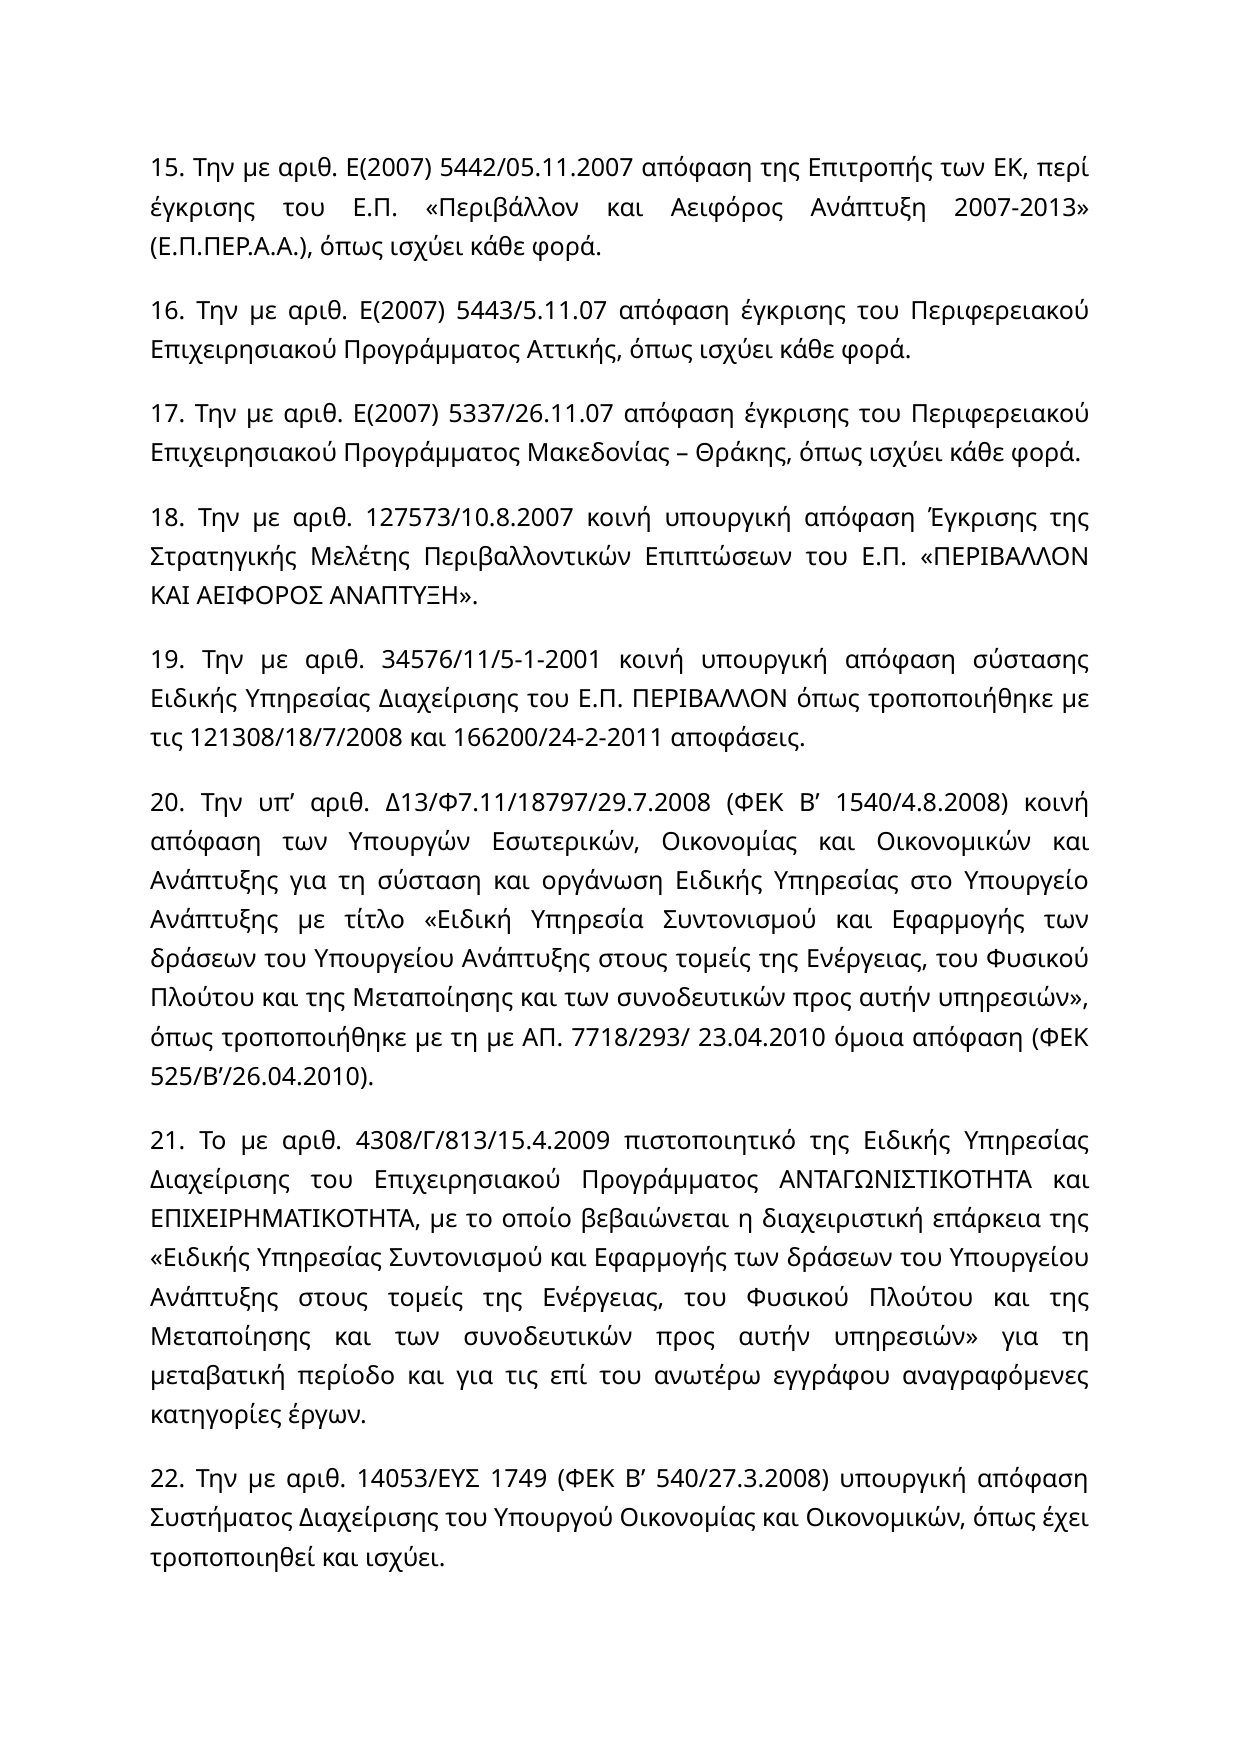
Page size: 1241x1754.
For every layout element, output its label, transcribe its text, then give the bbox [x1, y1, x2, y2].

text 15. Την με αριθ. Ε(2007) 5442/05.11.2007 απόφαση της Επιτροπής των ΕΚ, περί έγκρισης του Ε.Π. «Περιβάλλον και Αειφόρος Ανάπτυξη 2007-2013» (Ε.Π.ΠΕΡ.Α.Α.), όπως ισχύει κάθε φορά. [150, 150, 1090, 262]
text 19. Την με αριθ. 34576/11/5-1-2001 κοινή υπουργική απόφαση σύστασης Ειδικής Υπηρεσίας Διαχείρισης του Ε.Π. ΠΕΡΙΒΑΛΛΟΝ όπως τροποποιήθηκε με τις 121308/18/7/2008 και 166200/24-2-2011 αποφάσεις. [150, 642, 1090, 754]
text 18. Την με αριθ. 127573/10.8.2007 κοινή υπουργική απόφαση Έγκρισης της Στρατηγικής Μελέτης Περιβαλλοντικών Επιπτώσεων του Ε.Π. «ΠΕΡΙΒΑΛΛΟΝ ΚΑΙ ΑΕΙΦΟΡΟΣ ΑΝΑΠΤΥΞΗ». [150, 499, 1090, 612]
text 21. Το με αριθ. 4308/Γ/813/15.4.2009 πιστοποιητικό της Ειδικής Υπηρεσίας Διαχείρισης του Επιχειρησιακού Προγράμματος ΑΝΤΑΓΩΝΙΣΤΙΚΟΤΗΤΑ και ΕΠΙΧΕΙΡΗΜΑΤΙΚΟΤΗΤΑ, με το οποίο βεβαιώνεται η διαχειριστική επάρκεια της «Ειδικής Υπηρεσίας Συντονισμού και Εφαρμογής των δράσεων του Υπουργείου Ανάπτυξης στους τομείς της Ενέργειας, του Φυσικού Πλούτου και της Μεταποίησης και των συνοδευτικών προς αυτήν υπηρεσιών» για τη μεταβατική περίοδο και για τις επί του ανωτέρω εγγράφου αναγραφόμενες κατηγορίες έργων. [150, 1122, 1090, 1431]
text 17. Την με αριθ. Ε(2007) 5337/26.11.07 απόφαση έγκρισης του Περιφερειακού Επιχειρησιακού Προγράμματος Μακεδονίας – Θράκης, όπως ισχύει κάθε φορά. [150, 396, 1090, 469]
text 20. Την υπ’ αριθ. Δ13/Φ7.11/18797/29.7.2008 (ΦΕΚ Β’ 1540/4.8.2008) κοινή απόφαση των Υπουργών Εσωτερικών, Οικονομίας και Οικονομικών και Ανάπτυξης για τη σύσταση και οργάνωση Ειδικής Υπηρεσίας στο Υπουργείο Ανάπτυξης με τίτλο «Ειδική Υπηρεσία Συντονισμού και Εφαρμογής των δράσεων του Υπουργείου Ανάπτυξης στους τομείς της Ενέργειας, του Φυσικού Πλούτου και της Μεταποίησης και των συνοδευτικών προς αυτήν υπηρεσιών», όπως τροποποιήθηκε με τη με ΑΠ. 7718/293/ 23.04.2010 όμοια απόφαση (ΦΕΚ 525/Β’/26.04.2010). [150, 784, 1090, 1092]
text 16. Την με αριθ. Ε(2007) 5443/5.11.07 απόφαση έγκρισης του Περιφερειακού Επιχειρησιακού Προγράμματος Αττικής, όπως ισχύει κάθε φορά. [150, 292, 1090, 366]
text 22. Την με αριθ. 14053/ΕΥΣ 1749 (ΦΕΚ Β’ 540/27.3.2008) υπουργική απόφαση Συστήματος Διαχείρισης του Υπουργού Οικονομίας και Οικονομικών, όπως έχει τροποποιηθεί και ισχύει. [150, 1461, 1090, 1573]
